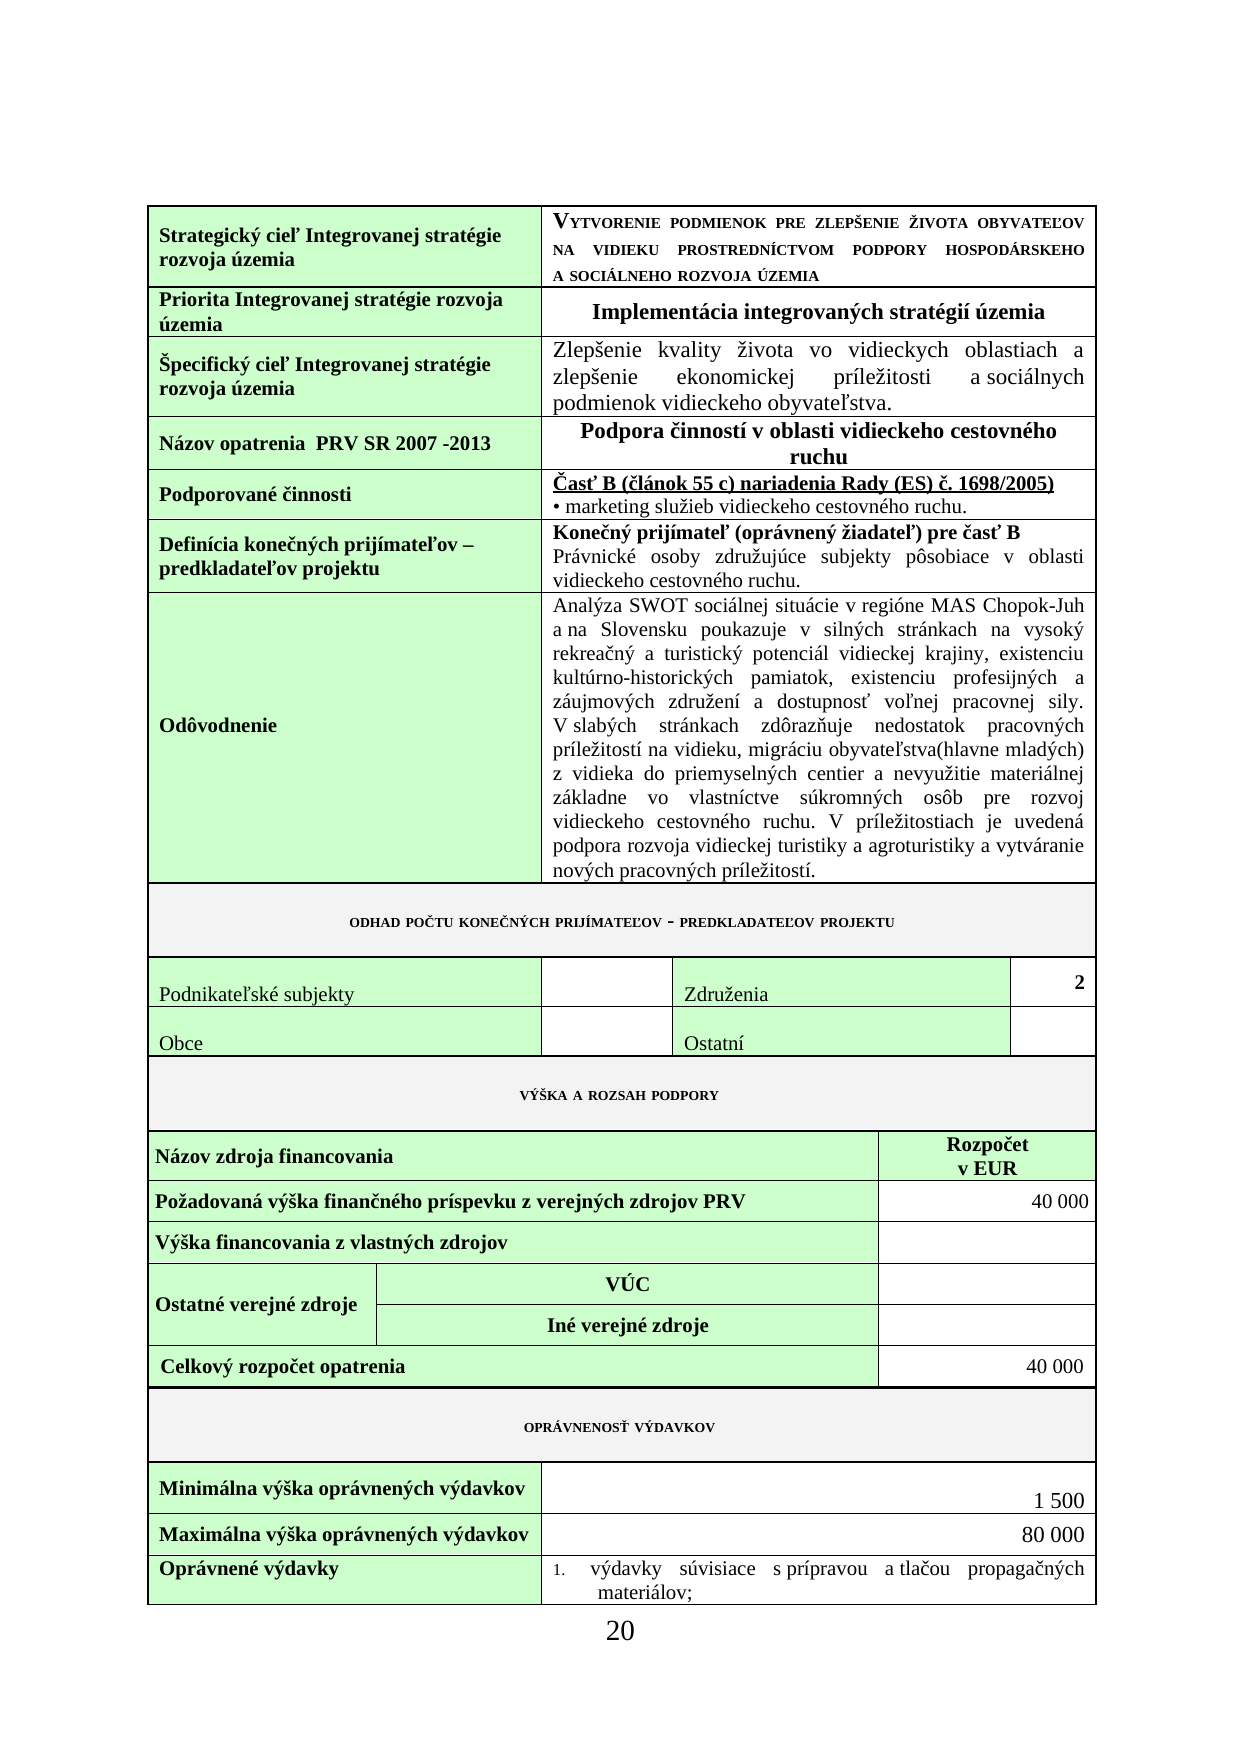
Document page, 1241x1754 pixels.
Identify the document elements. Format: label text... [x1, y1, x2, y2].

table_cell Názov zdroja financovania [149, 1132, 878, 1180]
table_cell 80 000 [542, 1514, 1095, 1554]
table_cell Celkový rozpočet opatrenia [149, 1346, 878, 1386]
table_cell Časť B (článok 55 c) nariadenia Rady (ES) č. 1698/2005) • marketing služieb vidieckeho cestovného ruchu. [542, 470, 1095, 518]
table_cell Priorita Integrovanej stratégie rozvoja územia [149, 288, 541, 336]
table_cell Minimálna výška oprávnených výdavkov [149, 1463, 541, 1513]
table_cell [542, 1007, 672, 1055]
table_cell Podpora činností v oblasti vidieckeho cestovného ruchu [542, 417, 1095, 469]
table_cell Konečný prijímateľ (oprávnený žiadateľ) pre časť B Právnické osoby združujúce subjekty pôsobiace v oblasti vidieckeho cestovného ruchu. [542, 520, 1095, 592]
table_cell [879, 1264, 1095, 1304]
table_cell [542, 958, 672, 1006]
table_cell Podnikateľské subjekty [149, 958, 541, 1006]
table_cell Výška financovania z vlastných zdrojov [149, 1222, 878, 1262]
table_header Strategický cieľ Integrovanej stratégie rozvoja územia [149, 207, 541, 286]
table_cell oprávnenosť výdavkov [149, 1389, 1095, 1461]
table_cell Obce [149, 1007, 541, 1055]
table_header Vytvorenie podmienok pre zlepšenie života obyvateľov na vidieku prostredníctvom podpory hospodárskeho a sociálneho rozvoja územia [542, 207, 1095, 286]
table_cell výška a rozsah podpory [149, 1057, 1095, 1129]
table_cell Implementácia integrovaných stratégií územia [542, 288, 1095, 336]
table_cell Ostatní [673, 1007, 1010, 1055]
table_cell odhad počtu konečných prijímateľov - predkladateľov projektu [149, 884, 1095, 956]
table_cell VÚC [377, 1264, 878, 1304]
table_cell 2 [1011, 958, 1095, 1006]
table_cell Ostatné verejné zdroje [149, 1264, 376, 1345]
table_cell Odôvodnenie [149, 593, 541, 882]
table_cell výdavky súvisiace s prípravou a tlačou propagačných materiálov; výdavky súvisiace s aktívnou účasťou prijímateľa podpory a jeho členov na zahraničných (v rámci EÚ) i domácich veľtrhoch a výstavách cestovného ruchu; výdavky na vybudovanie informačných a komunikačných technológií; výdavky súvisiace so zabezpečením systému udeľovania, Znaku kvality; vlastná práca (iba mzdy vrátane odvodov). [542, 1556, 1095, 1604]
table_cell Definícia konečných prijímateľov – predkladateľov projektu [149, 520, 541, 592]
table_cell [879, 1305, 1095, 1345]
table_cell Podporované činnosti [149, 470, 541, 518]
table_cell 1 500 [542, 1463, 1095, 1513]
table_cell Združenia [673, 958, 1010, 1006]
table_cell Zlepšenie kvality života vo vidieckych oblastiach a zlepšenie ekonomickej príležitosti a sociálnych podmienok vidieckeho obyvateľstva. [542, 337, 1095, 416]
table_cell Požadovaná výška finančného príspevku z verejných zdrojov PRV [149, 1181, 878, 1221]
table_cell [1011, 1007, 1095, 1055]
table_cell [879, 1222, 1095, 1262]
table_cell Názov opatrenia PRV SR 2007 -2013 [149, 417, 541, 469]
table_cell Analýza SWOT sociálnej situácie v regióne MAS Chopok-Juh a na Slovensku poukazuje v silných stránkach na vysoký rekreačný a turistický potenciál vidieckej krajiny, existenciu kultúrno-historických pamiatok, existenciu profesijných a záujmových združení a dostupnosť voľnej pracovnej sily. V slabých stránkach zdôrazňuje nedostatok pracovných príležitostí na vidieku, migráciu obyvateľstva(hlavne mladých) z vidieka do priemyselných centier a nevyužitie materiálnej základne vo vlastníctve súkromných osôb pre rozvoj vidieckeho cestovného ruchu. V príležitostiach je uvedená podpora rozvoja vidieckej turistiky a agroturistiky a vytváranie nových pracovných príležitostí. [542, 593, 1095, 882]
table_cell Špecifický cieľ Integrovanej stratégie rozvoja územia [149, 337, 541, 416]
table_cell 40 000 [879, 1181, 1095, 1221]
table_cell 40 000 [879, 1346, 1095, 1386]
table_cell Oprávnené výdavky [149, 1556, 541, 1604]
table_cell Rozpočet v EUR [879, 1132, 1095, 1180]
table_cell Maximálna výška oprávnených výdavkov [149, 1514, 541, 1554]
table_cell Iné verejné zdroje [377, 1305, 878, 1345]
